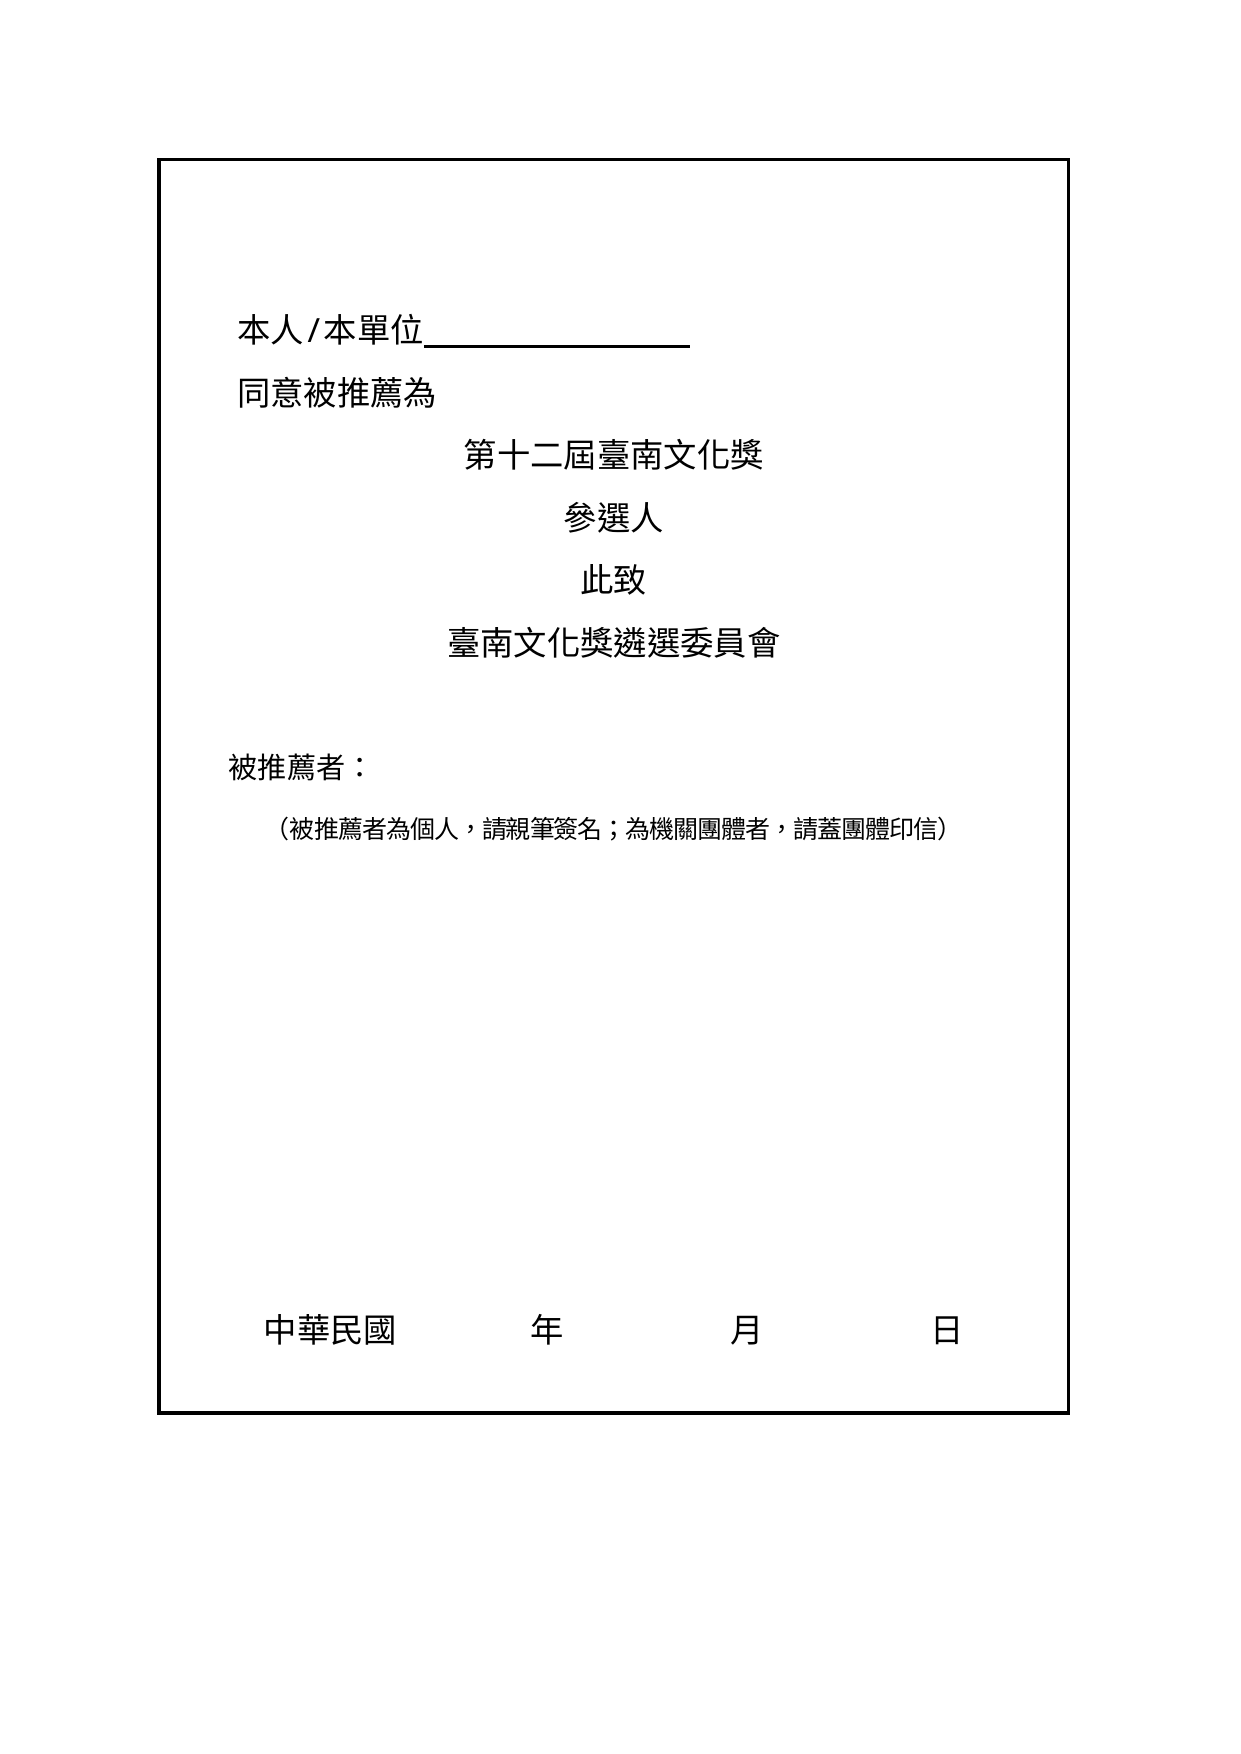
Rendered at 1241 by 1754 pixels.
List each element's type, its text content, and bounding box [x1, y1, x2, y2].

table_header 本人/本單位 同意被推薦為 第十二屆臺南文化獎 參選人 此致 臺南文化獎遴選委員會 被推薦者： （被推薦者為個人，請親筆簽名；為機關團體者，請蓋團體印信） 中華民國 年 月 日 [161, 161, 1067, 1411]
